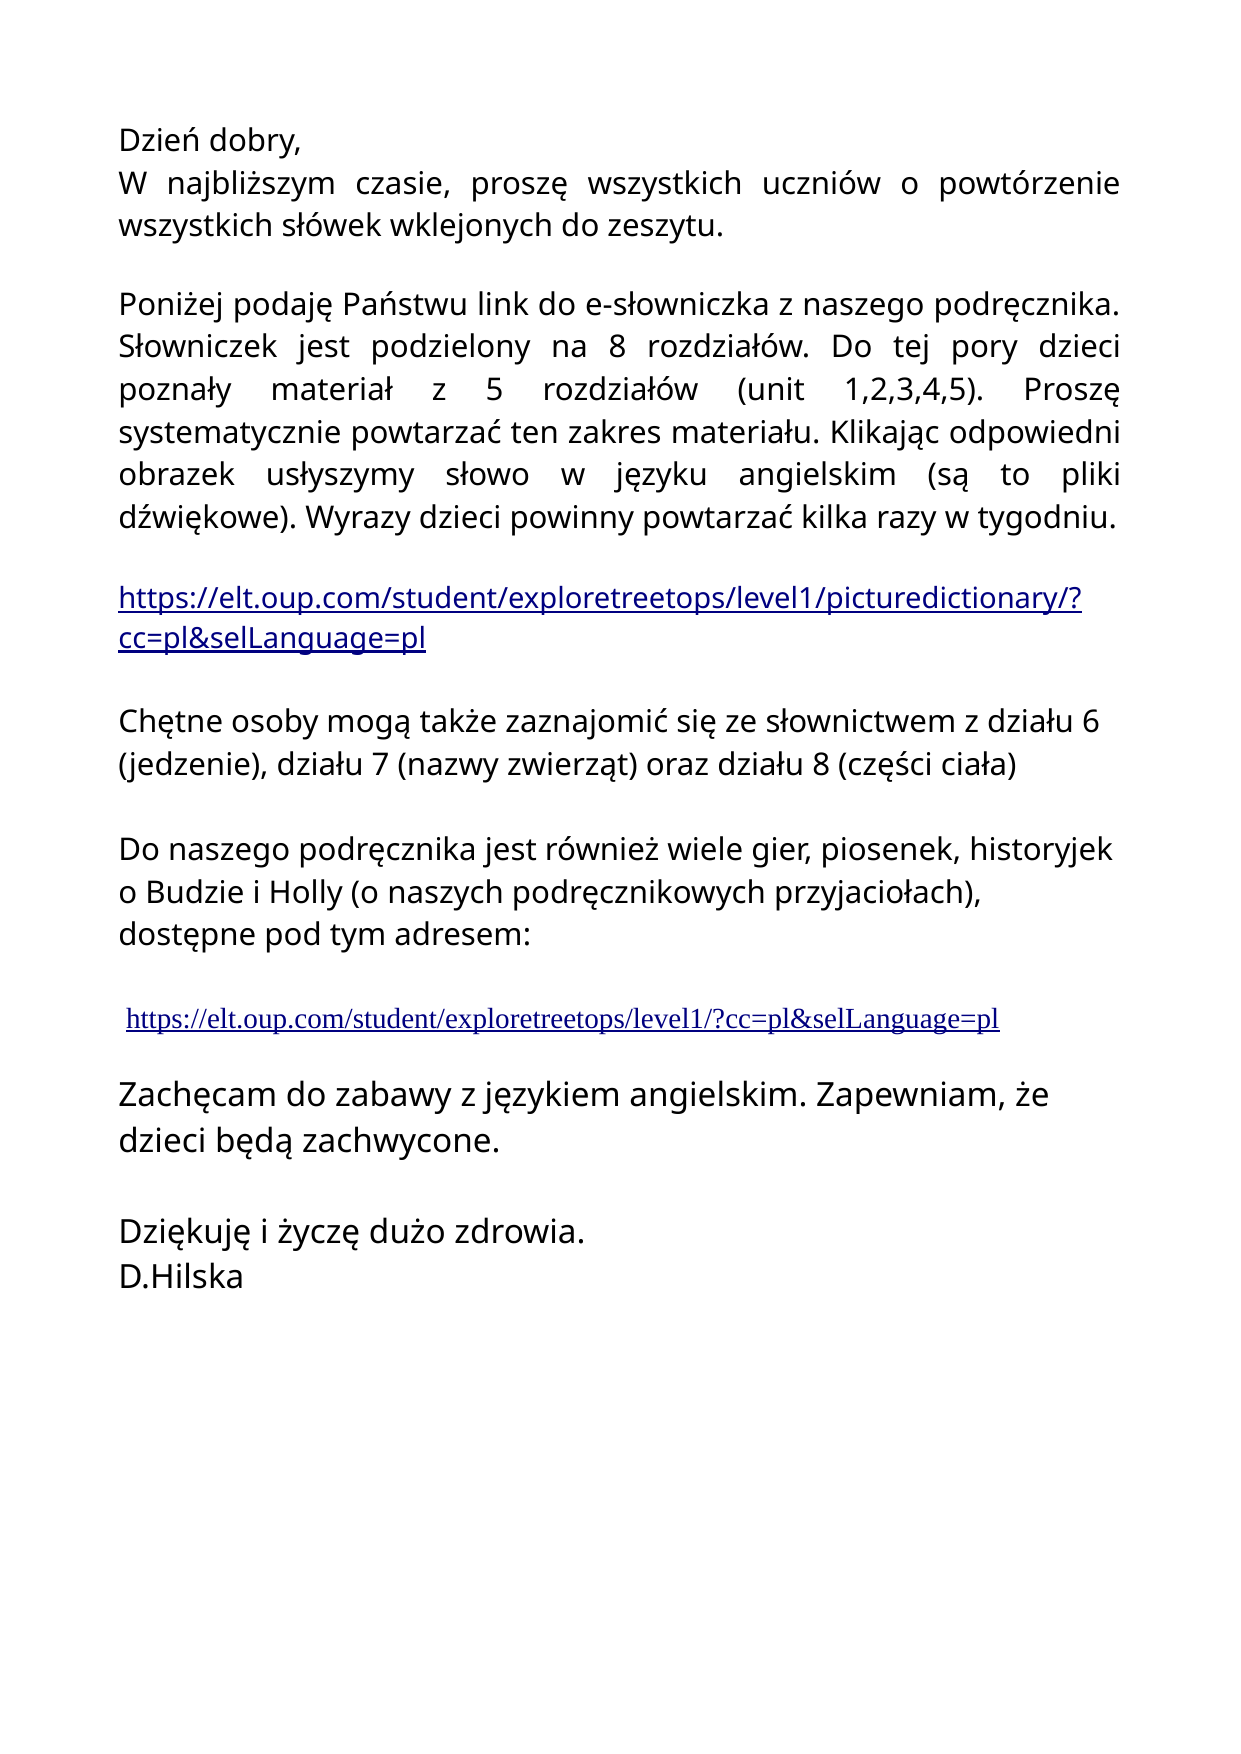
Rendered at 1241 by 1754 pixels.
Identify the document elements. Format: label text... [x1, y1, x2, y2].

text https://elt.oup.com/student/exploretreetops/level1/?cc=pl&selLanguage=pl [118, 997, 1122, 1037]
text Chętne osoby mogą także zaznajomić się ze słownictwem z działu 6 (jedzenie), działu 7 (nazwy zwierząt) oraz działu 8 (części ciała) [118, 699, 1122, 784]
text Dziękuję i życzę dużo zdrowia. [118, 1207, 1122, 1253]
text https://elt.oup.com/student/exploretreetops/level1/picturedictionary/?cc=pl&selLanguage=pl [118, 577, 1122, 657]
text W najbliższym czasie, proszę wszystkich uczniów o powtórzenie wszystkich słówek wklejonych do zeszytu. [118, 161, 1122, 246]
text Dzień dobry, [118, 118, 1122, 161]
text Poniżej podaję Państwu link do e-słowniczka z naszego podręcznika. Słowniczek jest podzielony na 8 rozdziałów. Do tej pory dzieci poznały materiał z 5 rozdziałów (unit 1,2,3,4,5). Proszę systematycznie powtarzać ten zakres materiału. Klikając odpowiedni obrazek usłyszymy słowo w języku angielskim (są to pliki dźwiękowe). Wyrazy dzieci powinny powtarzać kilka razy w tygodniu. [118, 282, 1122, 537]
text Do naszego podręcznika jest również wiele gier, piosenek, historyjek o Budzie i Holly (o naszych podręcznikowych przyjaciołach), dostępne pod tym adresem: [118, 827, 1122, 955]
text Zachęcam do zabawy z językiem angielskim. Zapewniam, że dzieci będą zachwycone. [118, 1071, 1122, 1162]
text D.Hilska [118, 1253, 1122, 1298]
